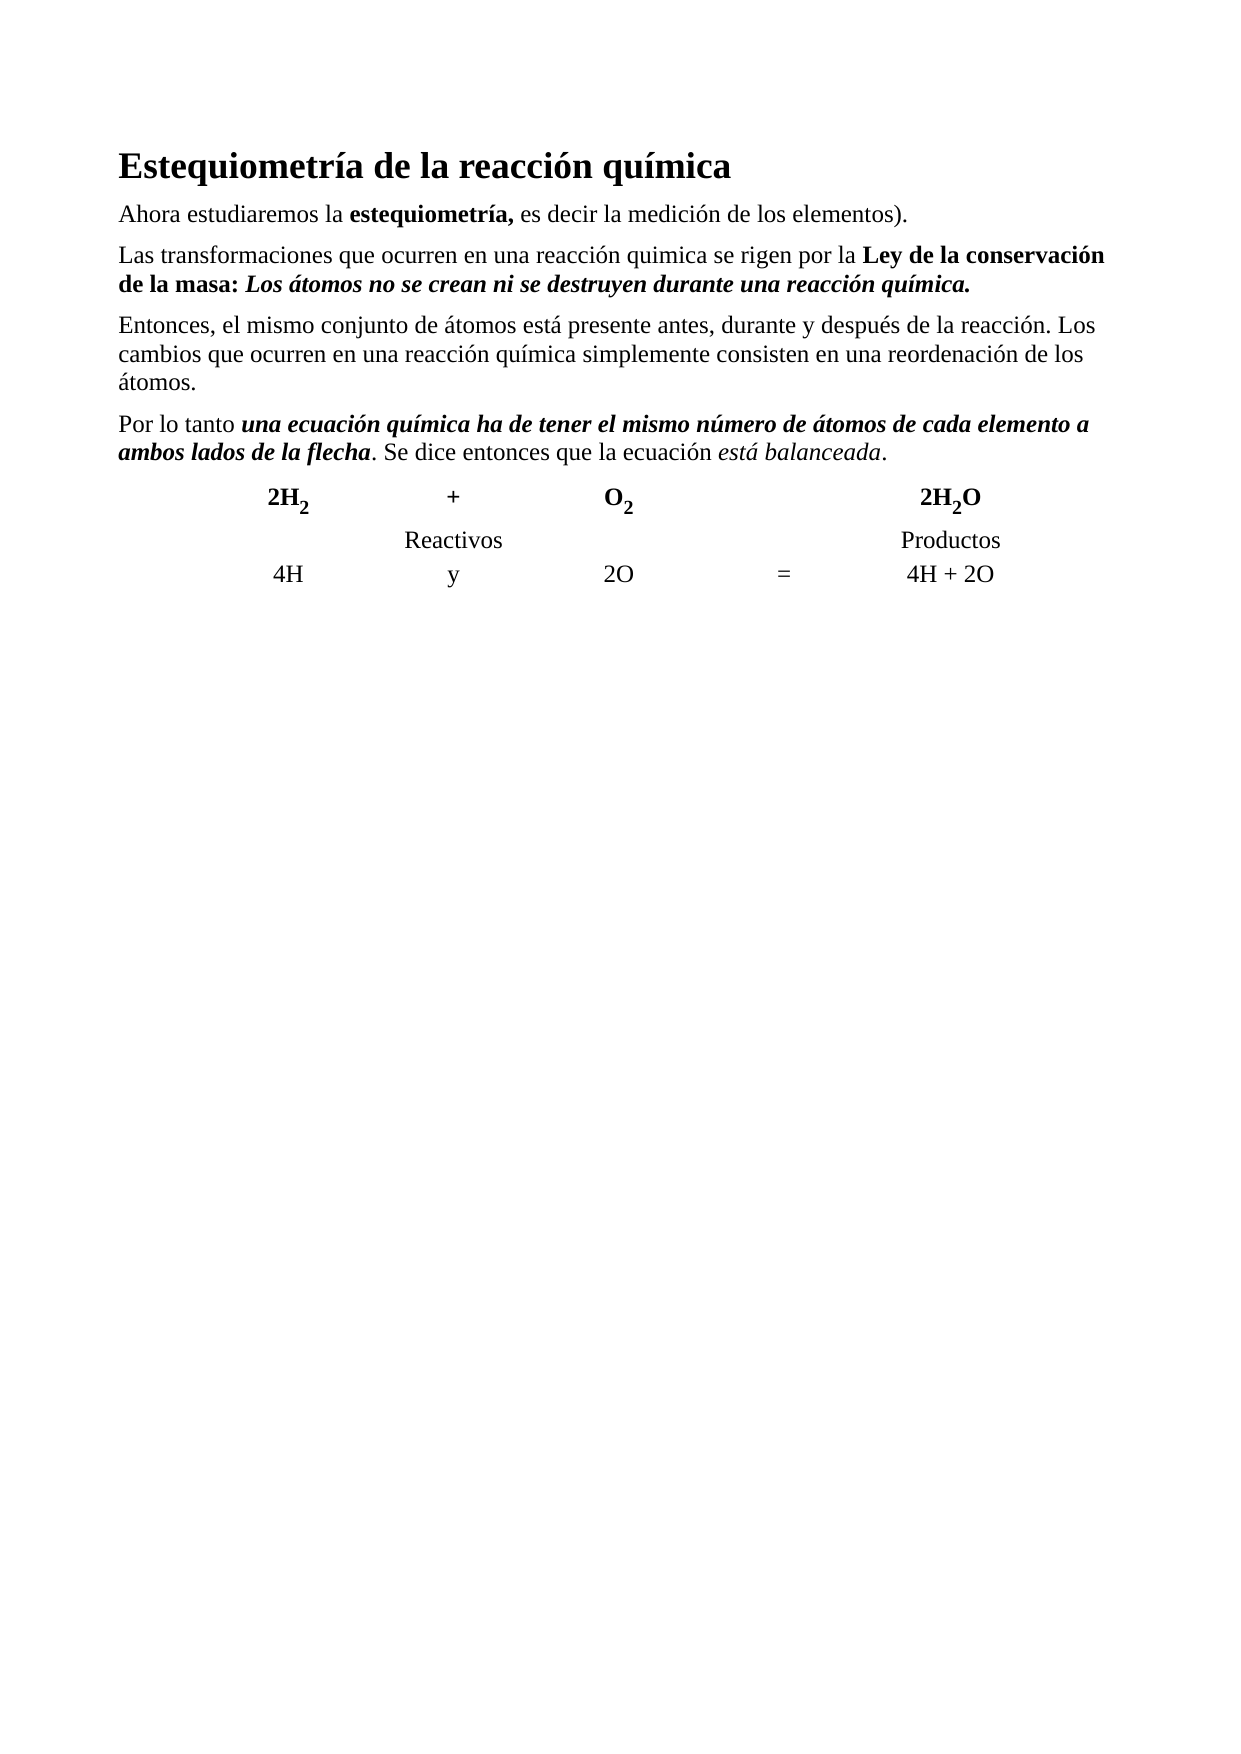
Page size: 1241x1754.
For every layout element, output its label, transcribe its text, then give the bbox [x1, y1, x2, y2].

table_header 2H2O [866, 479, 1035, 522]
table_cell [701, 522, 866, 556]
table_cell = [701, 556, 866, 591]
text Las transformaciones que ocurren en una reacción quimica se rigen por la Ley de la conservación de la masa: Los átomos no se crean ni se destruyen durante una reacción química. [118, 240, 1122, 297]
subtitle Estequiometría de la reacción química [118, 143, 1122, 186]
table_cell 4H + 2O [866, 556, 1035, 591]
table_header O2 [536, 479, 701, 522]
table_cell 4H [206, 556, 371, 591]
table_cell y [371, 556, 536, 591]
text Ahora estudiaremos la estequiometría, es decir la medición de los elementos). [118, 199, 1122, 227]
table_header 2H2 [206, 479, 371, 522]
text Entonces, el mismo conjunto de átomos está presente antes, durante y después de la reacción. Los cambios que ocurren en una reacción química simplemente consisten en una reordenación de los átomos. [118, 310, 1122, 396]
table_cell Productos [866, 522, 1035, 556]
table_cell Reactivos [206, 522, 701, 556]
table_cell 2O [536, 556, 701, 591]
table_header [701, 479, 866, 522]
table_header + [371, 479, 536, 522]
text Por lo tanto una ecuación química ha de tener el mismo número de átomos de cada elemento a ambos lados de la flecha. Se dice entonces que la ecuación está balanceada. [118, 409, 1122, 466]
